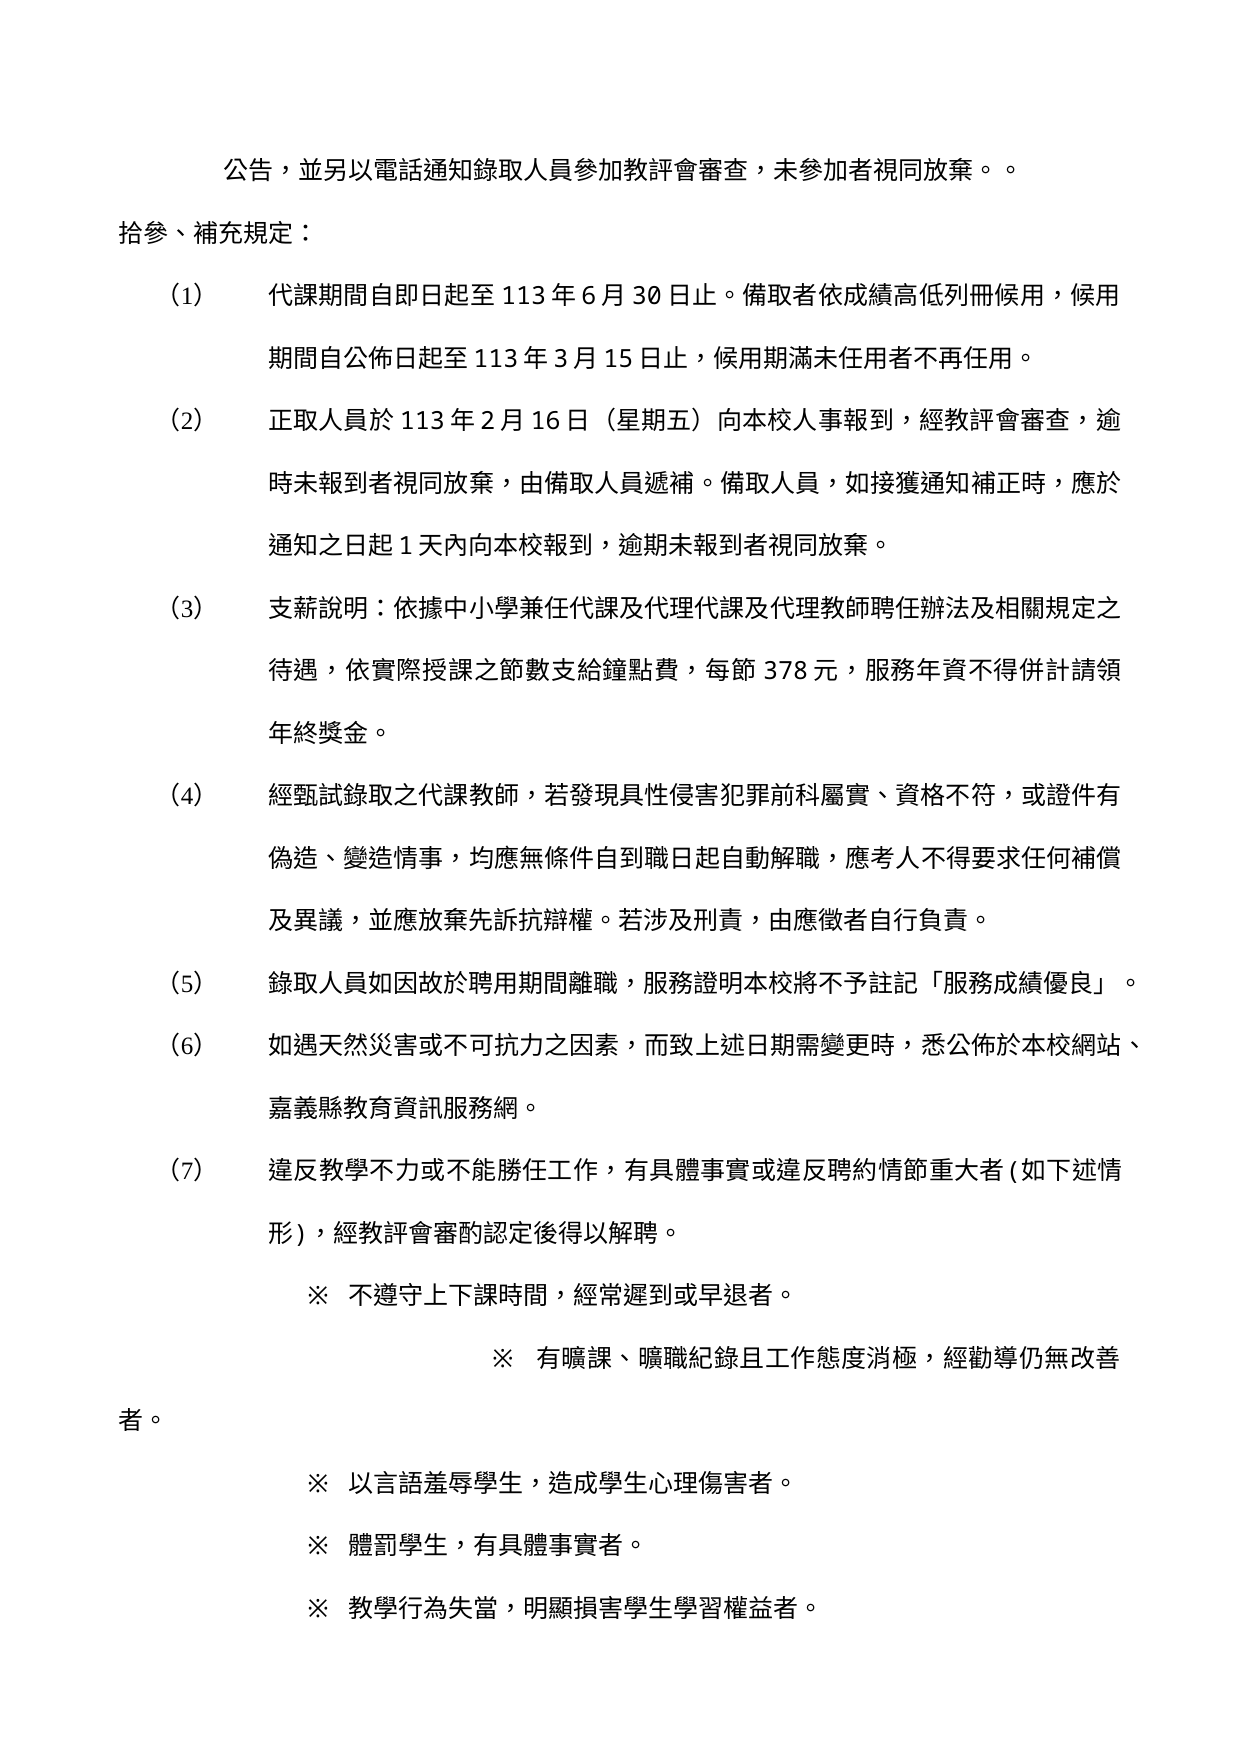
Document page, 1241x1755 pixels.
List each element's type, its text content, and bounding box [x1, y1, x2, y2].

list 支薪說明：依據中小學兼任代課及代理代課及代理教師聘任辦法及相關規定之待遇，依實際授課之節數支給鐘點費，每節378元，服務年資不得併計請領年終獎金。 [156, 564, 1122, 752]
list 代課期間自即日起至113年6月30日止。備取者依成績高低列冊候用，候用期間自公佈日起至113年3月15日止，候用期滿未任用者不再任用。 [156, 252, 1122, 377]
list 違反教學不力或不能勝任工作，有具體事實或違反聘約情節重大者(如下述情形)，經教評會審酌認定後得以解聘。 [156, 1127, 1122, 1252]
text ※ 體罰學生，有具體事實者。 [243, 1502, 1122, 1564]
list 錄取人員如因故於聘用期間離職，服務證明本校將不予註記「服務成績優良」。 [156, 939, 1122, 1002]
text ※ 以言語羞辱學生，造成學生心理傷害者。 [243, 1439, 1122, 1502]
text ※ 教學行為失當，明顯損害學生學習權益者。 [243, 1564, 1122, 1627]
text ※ 不遵守上下課時間，經常遲到或早退者。 [243, 1252, 1122, 1314]
text 拾參、補充規定： [118, 189, 1122, 252]
text ※ 有曠課、曠職紀錄且工作態度消極，經勸導仍無改善者。 [118, 1314, 1122, 1439]
text 公告，並另以電話通知錄取人員參加教評會審查，未參加者視同放棄。。 [118, 127, 1122, 189]
list 如遇天然災害或不可抗力之因素，而致上述日期需變更時，悉公佈於本校網站、嘉義縣教育資訊服務網。 [156, 1002, 1122, 1127]
list 經甄試錄取之代課教師，若發現具性侵害犯罪前科屬實、資格不符，或證件有偽造、變造情事，均應無條件自到職日起自動解職，應考人不得要求任何補償及異議，並應放棄先訴抗辯權。若涉及刑責，由應徵者自行負責。 [156, 752, 1122, 939]
list 正取人員於113年2月16日（星期五）向本校人事報到，經教評會審查，逾時未報到者視同放棄，由備取人員遞補。備取人員，如接獲通知補正時，應於通知之日起1天內向本校報到，逾期未報到者視同放棄。 [156, 377, 1122, 564]
